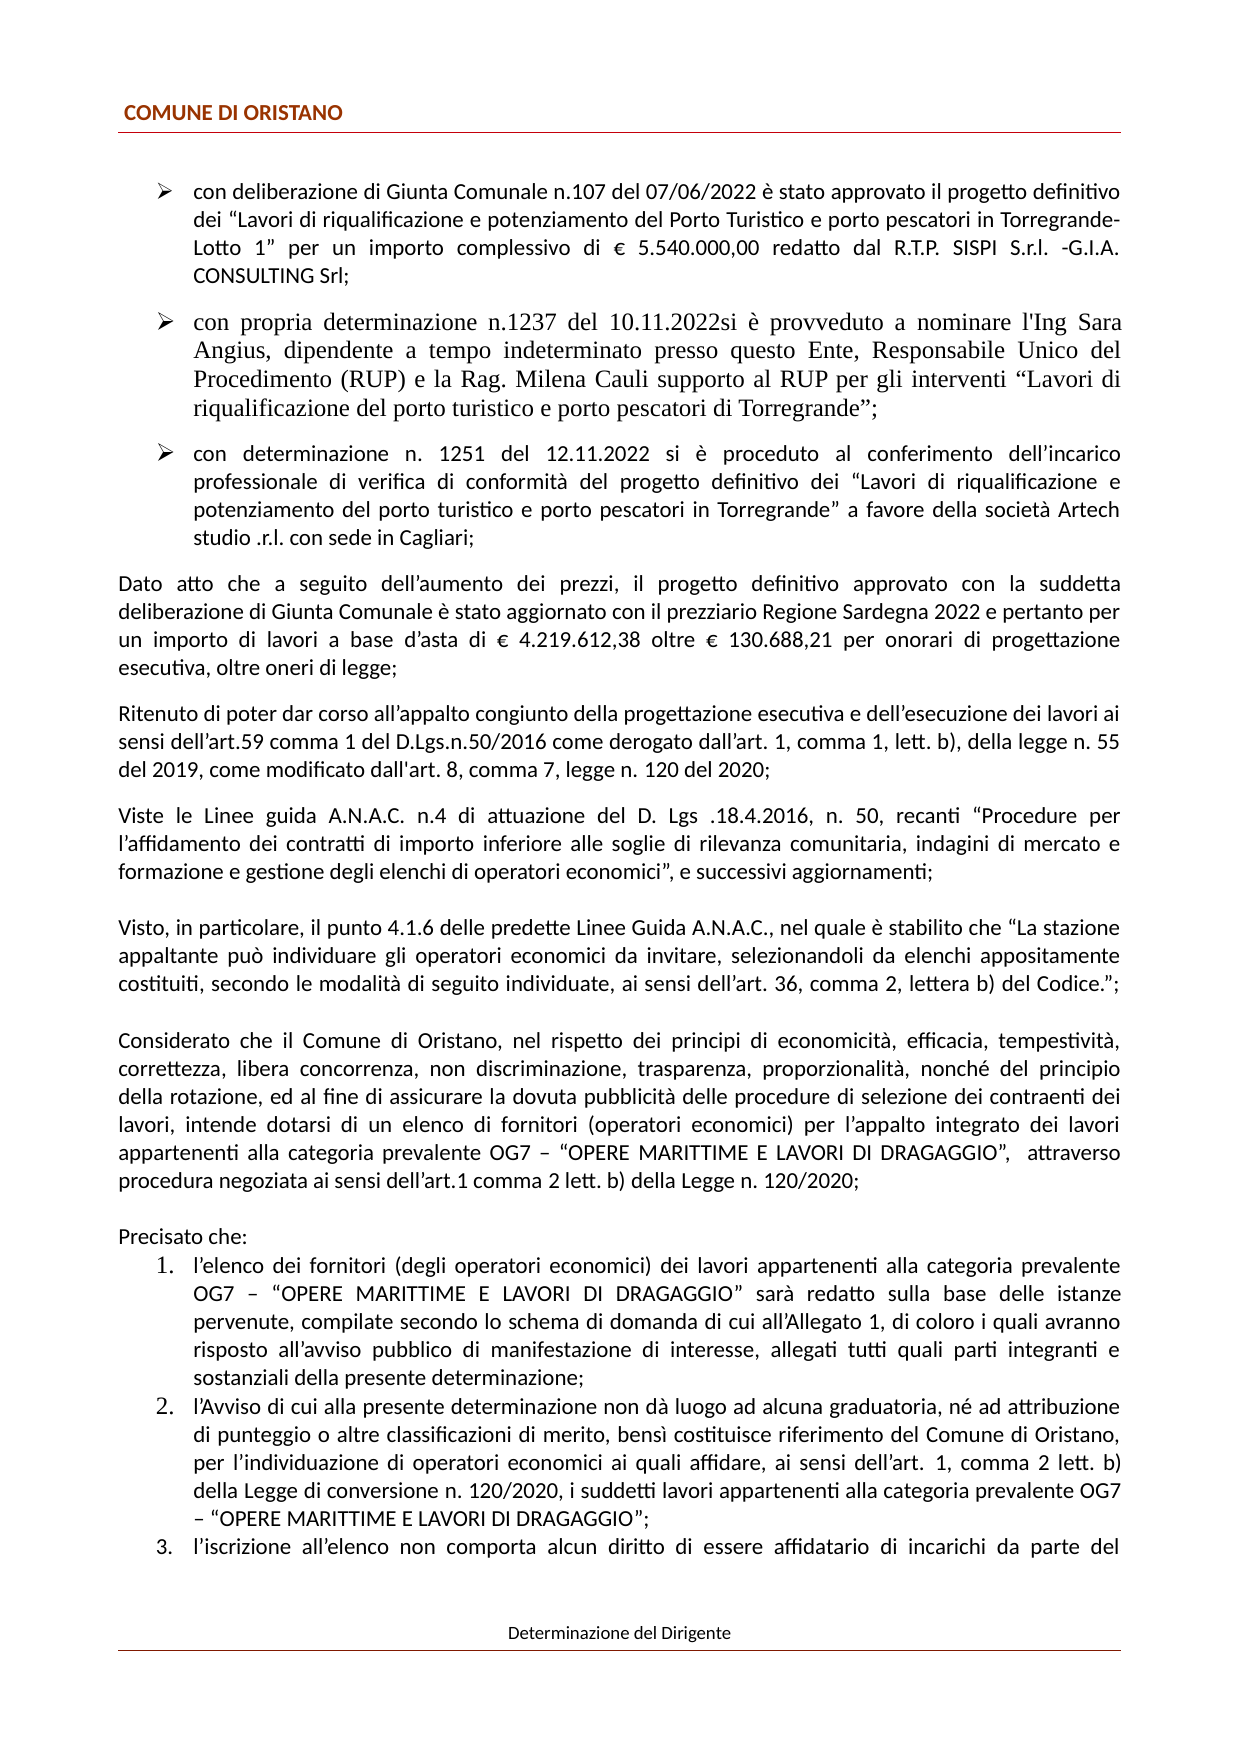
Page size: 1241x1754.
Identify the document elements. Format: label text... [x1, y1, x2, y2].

list con determinazione n. 1251 del 12.11.2022 si è proceduto al conferimento dell’incarico professionale di verifica di conformità del progetto definitivo dei “Lavori di riqualificazione e potenziamento del porto turistico e porto pescatori in Torregrande” a favore della società Artech studio .r.l. con sede in Cagliari; [156, 439, 1122, 552]
text Visto, in particolare, il punto 4.1.6 delle predette Linee Guida A.N.A.C., nel quale è stabilito che “La stazione appaltante può individuare gli operatori economici da invitare, selezionandoli da elenchi appositamente costituiti, secondo le modalità di seguito individuate, ai sensi dell’art. 36, comma 2, lettera b) del Codice.”; [118, 913, 1122, 1026]
text Ritenuto di poter dar corso all’appalto congiunto della progettazione esecutiva e dell’esecuzione dei lavori ai sensi dell’art.59 comma 1 del D.Lgs.n.50/2016 come derogato dall’art. 1, comma 1, lett. b), della legge n. 55 del 2019, come modificato dall'art. 8, comma 7, legge n. 120 del 2020; [118, 699, 1122, 783]
list con deliberazione di Giunta Comunale n.107 del 07/06/2022 è stato approvato il progetto definitivo dei “Lavori di riqualificazione e potenziamento del Porto Turistico e porto pescatori in Torregrande- Lotto 1” per un importo complessivo di € 5.540.000,00 redatto dal R.T.P. SISPI S.r.l. -G.I.A. CONSULTING Srl; [156, 177, 1122, 289]
text Considerato che il Comune di Oristano, nel rispetto dei principi di economicità, efficacia, tempestività, correttezza, libera concorrenza, non discriminazione, trasparenza, proporzionalità, nonché del principio della rotazione, ed al fine di assicurare la dovuta pubblicità delle procedure di selezione dei contraenti dei lavori, intende dotarsi di un elenco di fornitori (operatori economici) per l’appalto integrato dei lavori appartenenti alla categoria prevalente OG7 – “OPERE MARITTIME E LAVORI DI DRAGAGGIO”, attraverso procedura negoziata ai sensi dell’art.1 comma 2 lett. b) della Legge n. 120/2020; [118, 1026, 1122, 1194]
text Viste le Linee guida A.N.A.C. n.4 di attuazione del D. Lgs .18.4.2016, n. 50, recanti “Procedure per l’affidamento dei contratti di importo inferiore alle soglie di rilevanza comunitaria, indagini di mercato e formazione e gestione degli elenchi di operatori economici”, e successivi aggiornamenti; [118, 801, 1122, 885]
text Dato atto che a seguito dell’aumento dei prezzi, il progetto definitivo approvato con la suddetta deliberazione di Giunta Comunale è stato aggiornato con il prezziario Regione Sardegna 2022 e pertanto per un importo di lavori a base d’asta di € 4.219.612,38 oltre € 130.688,21 per onorari di progettazione esecutiva, oltre oneri di legge; [118, 569, 1122, 681]
list l’Avviso di cui alla presente determinazione non dà luogo ad alcuna graduatoria, né ad attribuzione di punteggio o altre classificazioni di merito, bensì costituisce riferimento del Comune di Oristano, per l’individuazione di operatori economici ai quali affidare, ai sensi dell’art. 1, comma 2 lett. b) della Legge di conversione n. 120/2020, i suddetti lavori appartenenti alla categoria prevalente OG7 – “OPERE MARITTIME E LAVORI DI DRAGAGGIO”; [156, 1391, 1122, 1532]
list l’iscrizione all’elenco non comporta alcun diritto di essere affidatario di incarichi da parte del [156, 1532, 1122, 1560]
list l’elenco dei fornitori (degli operatori economici) dei lavori appartenenti alla categoria prevalente OG7 – “OPERE MARITTIME E LAVORI DI DRAGAGGIO” sarà redatto sulla base delle istanze pervenute, compilate secondo lo schema di domanda di cui all’Allegato 1, di coloro i quali avranno risposto all’avviso pubblico di manifestazione di interesse, allegati tutti quali parti integranti e sostanziali della presente determinazione; [156, 1250, 1122, 1391]
text Precisato che: [118, 1222, 1122, 1250]
list con propria determinazione n.1237 del 10.11.2022si è provveduto a nominare l'Ing Sara Angius, dipendente a tempo indeterminato presso questo Ente, Responsabile Unico del Procedimento (RUP) e la Rag. Milena Cauli supporto al RUP per gli interventi “Lavori di riqualificazione del porto turistico e porto pescatori di Torregrande”; [156, 307, 1122, 422]
